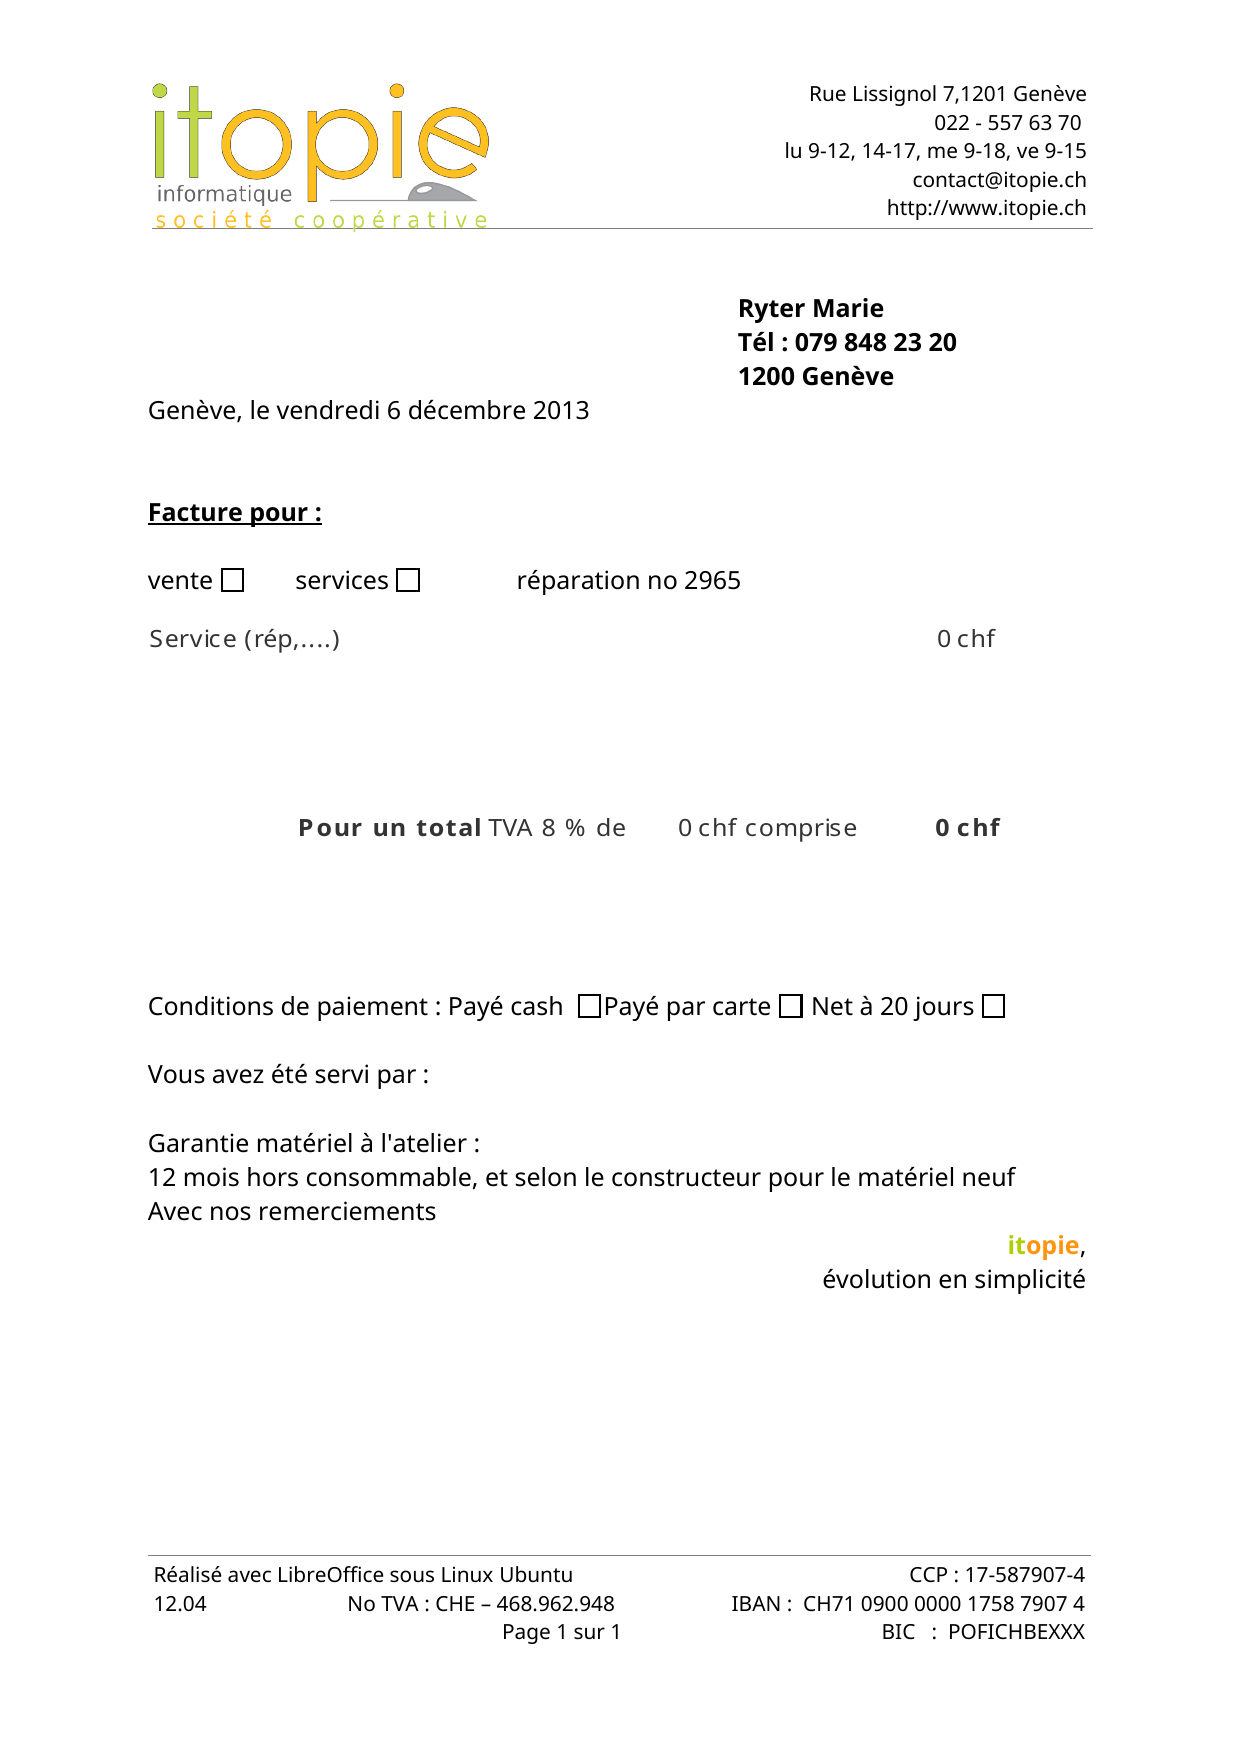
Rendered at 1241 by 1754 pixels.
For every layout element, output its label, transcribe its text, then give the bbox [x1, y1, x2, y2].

text évolution en simplicité [148, 1262, 1093, 1296]
text Vous avez été servi par : [148, 1057, 1093, 1091]
text Genève, le vendredi 6 décembre 2013 [148, 392, 1093, 427]
text Facture pour : [148, 495, 1093, 529]
text Avec nos remerciements [148, 1193, 1093, 1227]
text itopie, [148, 1227, 1093, 1262]
picture [138, 72, 500, 244]
text vente services réparation no 2965 [148, 563, 1093, 597]
text Ryter Marie [148, 290, 1093, 324]
text 1200 Genève [148, 358, 1093, 392]
text 12 mois hors consommable, et selon le constructeur pour le matériel neuf [148, 1159, 1093, 1193]
text Tél : 079 848 23 20 [148, 324, 1093, 358]
text Garantie matériel à l'atelier : [148, 1125, 1093, 1159]
text Conditions de paiement : Payé cash Payé par carte Net à 20 jours [148, 989, 1093, 1023]
